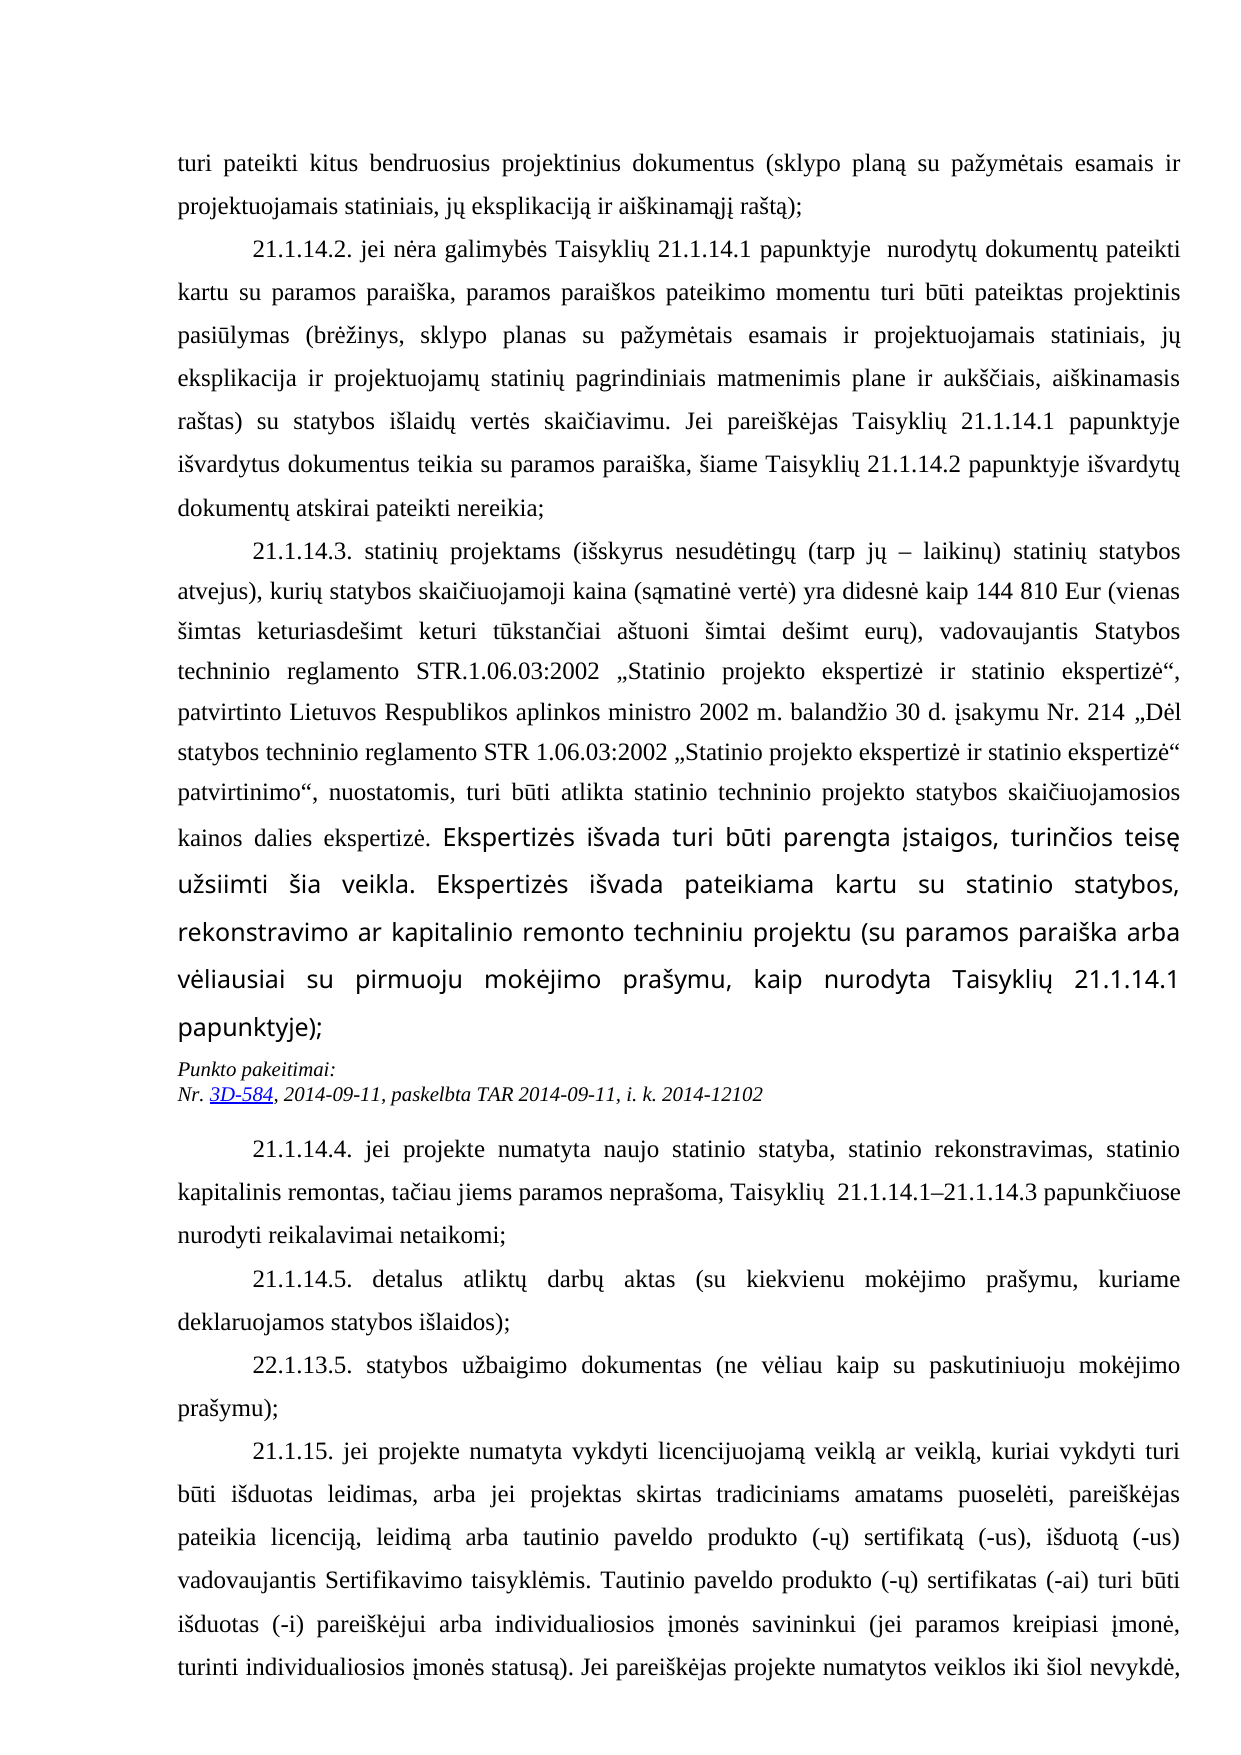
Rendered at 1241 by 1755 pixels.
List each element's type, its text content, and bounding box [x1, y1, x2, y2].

text 21.1.14.4. jei projekte numatyta naujo statinio statyba, statinio rekonstravimas, statinio kapitalinis remontas, tačiau jiems paramos neprašoma, Taisyklių 21.1.14.1–21.1.14.3 papunkčiuose nurodyti reikalavimai netaikomi; [177, 1134, 1181, 1249]
text 21.1.14.1. numatytiems statybos (naujo statinio statyba, statinio rekonstravimas, statinio kapitalinis remontas) ir (arba) infrastruktūros kūrimo darbams, statinio projekto aplinkos apsaugos daliai, vadovaujantis Statybos techninio reglamento STR 1.05.06:2010 „Statinio projektavimas“, patvirtinto Lietuvos Respublikos aplinkos ministro 2004 m. gruodžio 30 d. įsakymu Nr. D1-708 „Dėl statybos techninio reglamento STR 1.05.06:2010 „Statinio projektavimas“ patvirtinimo“, nuostatomis, parengtas statinio statybos, rekonstravimo ar kapitalinio remonto techninis projektas (statinio projekto bendroji, sklypo sutvarkymo (sklypo plano), architektūros, statybos skaičiuojamosios kainos nustatymo dalys (statybos skaičiuojamosios kainos nustatymo dalis (projektinės sąmatos), patvirtinta atestuoto tai veiklos sričiai statinio projekto dalies vadovo parašu, pateikiama, jei, nustatant investicijų vertę, nesivadovaujama statinių didžiausiaisiais įkainiais, nurodytais Tinkamų finansuoti išlaidų metodikoje) ir išduotas statybą leidžiantis dokumentas, Agentūrai pateikiami kartu su paramos paraiška, arba, negavus statybą leidžiančio dokumento iki paramos paraiškos pateikimo, vėliausiai su pirmuoju mokėjimo prašymu. Jei projekte numatyta nesudėtingų (tarp jų – laikinų) statinių statyba, rekonstravimas ar kapitalinis remontas kultūros paveldo objekto ar saugomoje teritorijoje, kartu su paramos paraiška arba vėliausiai su pirmuoju mokėjimo prašymu pareiškėjas turi pateikti Lietuvos Respublikos statybos įstatyme ir susijusiuose Lietuvos Respublikos teisės aktuose nustatyta tvarka atsakingų institucijų suderintą supaprastintą statybos ar rekonstravimo projektą arba kapitalinio remonto aprašą. Jei projekte numatyta nesudėtingų (tarp jų – laikinų) statinių statyba, rekonstravimas ar kapitalinis remontas nebus vykdomi kultūros paveldo objekto ar saugomoje teritorijoje, kartu su paramos paraiška pareiškėjas turi pateikti kitus bendruosius projektinius dokumentus (sklypo planą su pažymėtais esamais ir projektuojamais statiniais, jų eksplikaciją ir aiškinamąjį raštą); [177, 148, 1181, 219]
text 21.1.14.2. jei nėra galimybės Taisyklių 21.1.14.1 papunktyje nurodytų dokumentų pateikti kartu su paramos paraiška, paramos paraiškos pateikimo momentu turi būti pateiktas projektinis pasiūlymas (brėžinys, sklypo planas su pažymėtais esamais ir projektuojamais statiniais, jų eksplikacija ir projektuojamų statinių pagrindiniais matmenimis plane ir aukščiais, aiškinamasis raštas) su statybos išlaidų vertės skaičiavimu. Jei pareiškėjas Taisyklių 21.1.14.1 papunktyje išvardytus dokumentus teikia su paramos paraiška, šiame Taisyklių 21.1.14.2 papunktyje išvardytų dokumentų atskirai pateikti nereikia; [177, 234, 1181, 521]
text Nr. 3D-584, 2014-09-11, paskelbta TAR 2014-09-11, i. k. 2014-12102 [177, 1081, 1181, 1106]
text Punkto pakeitimai: [177, 1057, 1181, 1081]
text 21.1.14.5. detalus atliktų darbų aktas (su kiekvienu mokėjimo prašymu, kuriame deklaruojamos statybos išlaidos); [177, 1264, 1181, 1336]
text 22.1.13.5. statybos užbaigimo dokumentas (ne vėliau kaip su paskutiniuoju mokėjimo prašymu); [177, 1350, 1181, 1422]
text 21.1.14.3. statinių projektams (išskyrus nesudėtingų (tarp jų – laikinų) statinių statybos atvejus), kurių statybos skaičiuojamoji kaina (sąmatinė vertė) yra didesnė kaip 144 810 Eur (vienas šimtas keturiasdešimt keturi tūkstančiai aštuoni šimtai dešimt eurų), vadovaujantis Statybos techninio reglamento STR.1.06.03:2002 „Statinio projekto ekspertizė ir statinio ekspertizė“, patvirtinto Lietuvos Respublikos aplinkos ministro 2002 m. balandžio 30 d. įsakymu Nr. 214 „Dėl statybos techninio reglamento STR 1.06.03:2002 „Statinio projekto ekspertizė ir statinio ekspertizė“ patvirtinimo“, nuostatomis, turi būti atlikta statinio techninio projekto statybos skaičiuojamosios kainos dalies ekspertizė. Ekspertizės išvada turi būti parengta įstaigos, turinčios teisę užsiimti šia veikla. Ekspertizės išvada pateikiama kartu su statinio statybos, rekonstravimo ar kapitalinio remonto techniniu projektu (su paramos paraiška arba vėliausiai su pirmuoju mokėjimo prašymu, kaip nurodyta Taisyklių 21.1.14.1 papunktyje); [177, 536, 1181, 1044]
text 21.1.15. jei projekte numatyta vykdyti licencijuojamą veiklą ar veiklą, kuriai vykdyti turi būti išduotas leidimas, arba jei projektas skirtas tradiciniams amatams puoselėti, pareiškėjas pateikia licenciją, leidimą arba tautinio paveldo produkto (-ų) sertifikatą (-us), išduotą (-us) vadovaujantis Sertifikavimo taisyklėmis. Tautinio paveldo produkto (-ų) sertifikatas (-ai) turi būti išduotas (-i) pareiškėjui arba individualiosios įmonės savininkui (jei paramos kreipiasi įmonė, turinti individualiosios įmonės statusą). Jei pareiškėjas projekte numatytos veiklos iki šiol nevykdė, [177, 1436, 1181, 1681]
